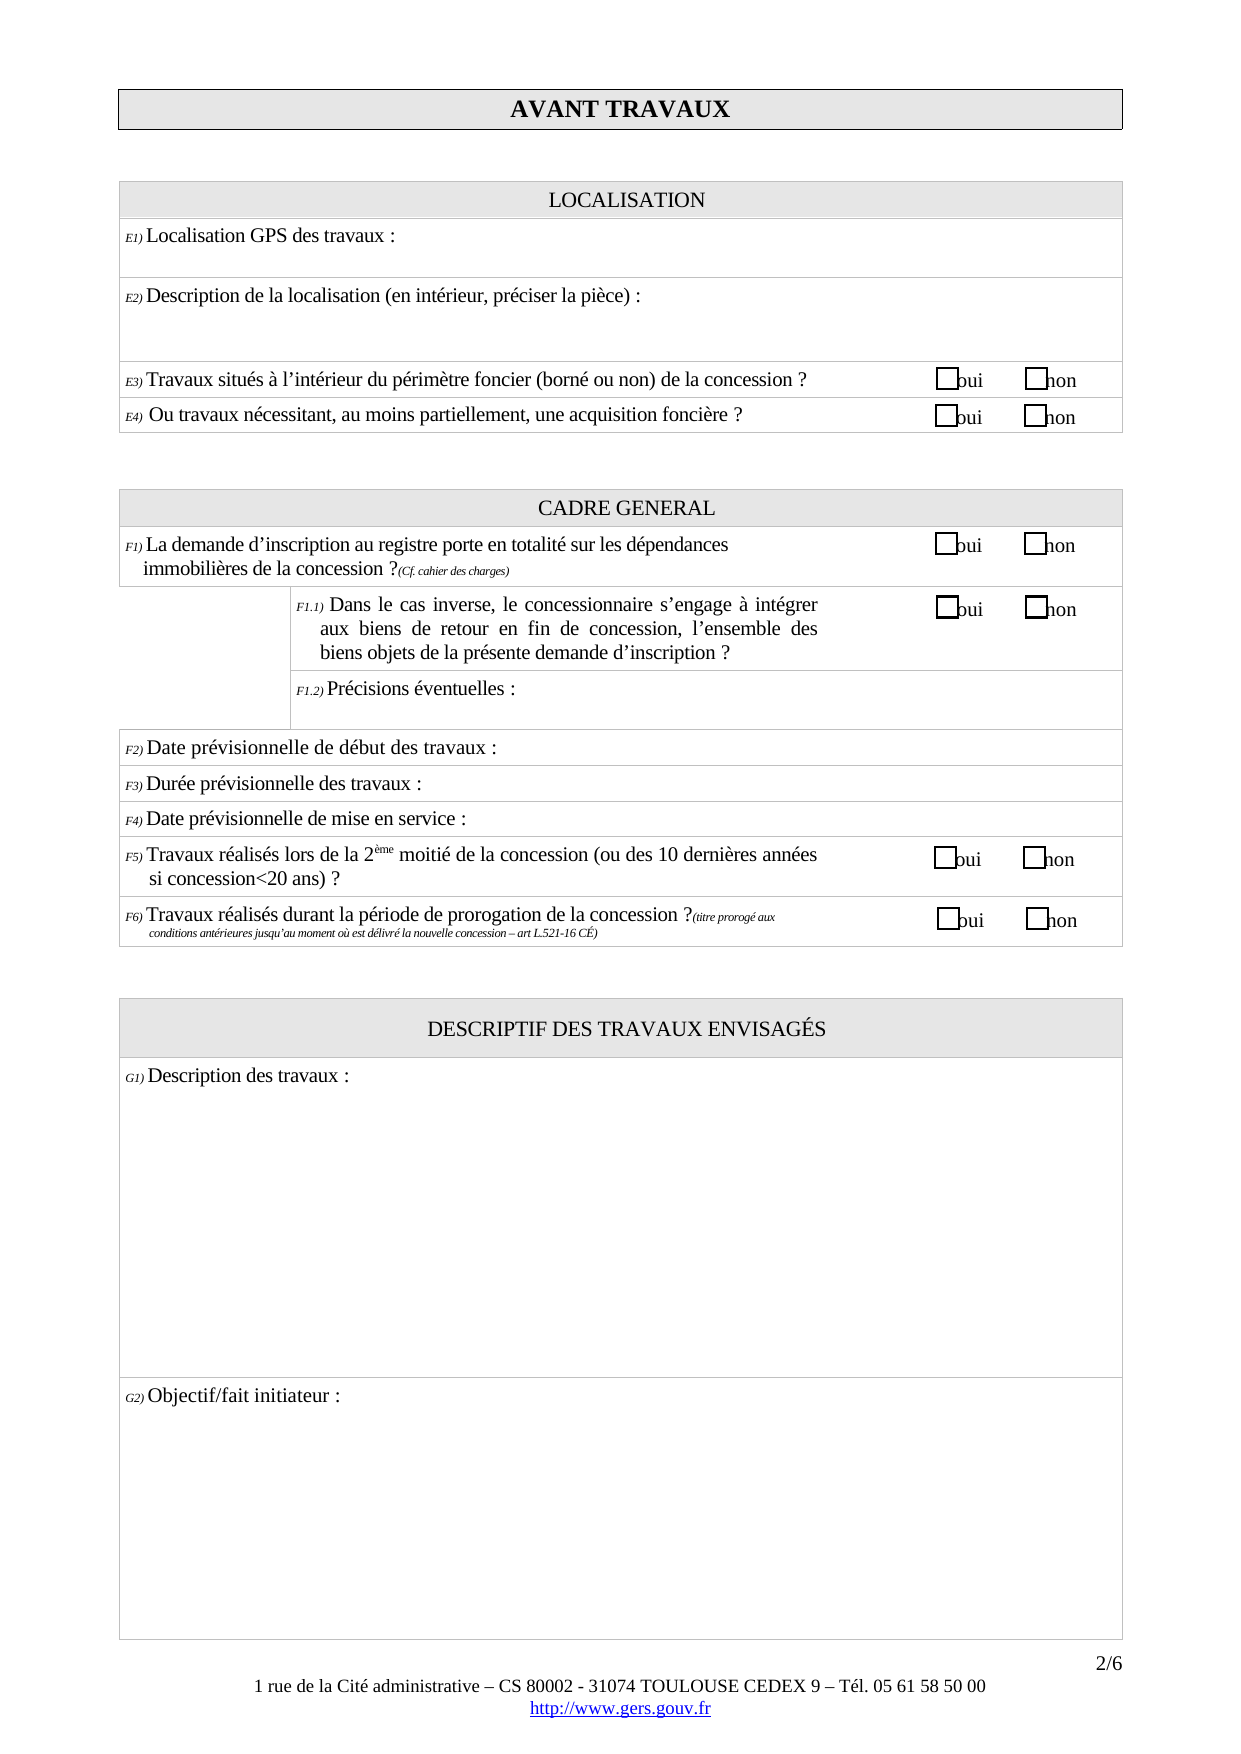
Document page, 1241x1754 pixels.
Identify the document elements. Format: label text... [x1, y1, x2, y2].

table_cell E4) Ou travaux nécessitant, au moins partiellement, une acquisition foncière ? [120, 398, 824, 432]
table_cell G1) Description des travaux : [120, 1058, 1122, 1377]
table_cell F3) Durée prévisionnelle des travaux : [120, 766, 1122, 801]
table_cell F1.2) Précisions éventuelles : [291, 671, 1122, 729]
table_cell [824, 897, 1122, 946]
table_cell [824, 362, 1122, 397]
table_cell [824, 587, 1122, 669]
table_cell F1) La demande d’inscription au registre porte en totalité sur les dépendances immobilières de la concession ?(Cf. cahier des charges) [120, 527, 824, 586]
table_cell G2) Objectif/fait initiateur : [120, 1378, 1122, 1639]
table_cell F4) Date prévisionnelle de mise en service : [120, 802, 1122, 836]
table_header DESCRIPTIF DES TRAVAUX ENVISAGÉS [120, 999, 1122, 1057]
table_cell [824, 837, 1122, 896]
table_cell [824, 527, 1122, 586]
table_header CADRE GENERAL [120, 490, 1122, 526]
table_cell [120, 670, 290, 729]
table_cell F6) Travaux réalisés durant la période de prorogation de la concession ?(titre prorogé aux conditions antérieures jusqu’au moment où est délivré la nouvelle concession – art L.521-16 CÉ) [120, 897, 824, 946]
table_cell E2) Description de la localisation (en intérieur, préciser la pièce) : [120, 278, 824, 361]
table_cell F1.1) Dans le cas inverse, le concessionnaire s’engage à intégrer aux biens de retour en fin de concession, l’ensemble des biens objets de la présente demande d’inscription ? [291, 587, 824, 669]
table_cell E1) Localisation GPS des travaux : [120, 219, 1122, 277]
table_header AVANT TRAVAUX [119, 90, 1122, 129]
table_cell [824, 398, 1122, 432]
table_cell F5) Travaux réalisés lors de la 2ème moitié de la concession (ou des 10 dernières années si concession<20 ans) ? [120, 837, 824, 896]
table_cell F2) Date prévisionnelle de début des travaux : [120, 730, 1122, 765]
table_cell [120, 587, 290, 669]
table_cell [824, 278, 1122, 361]
table_cell E3) Travaux situés à l’intérieur du périmètre foncier (borné ou non) de la concession ? [120, 362, 824, 397]
table_header LOCALISATION [120, 182, 1122, 217]
